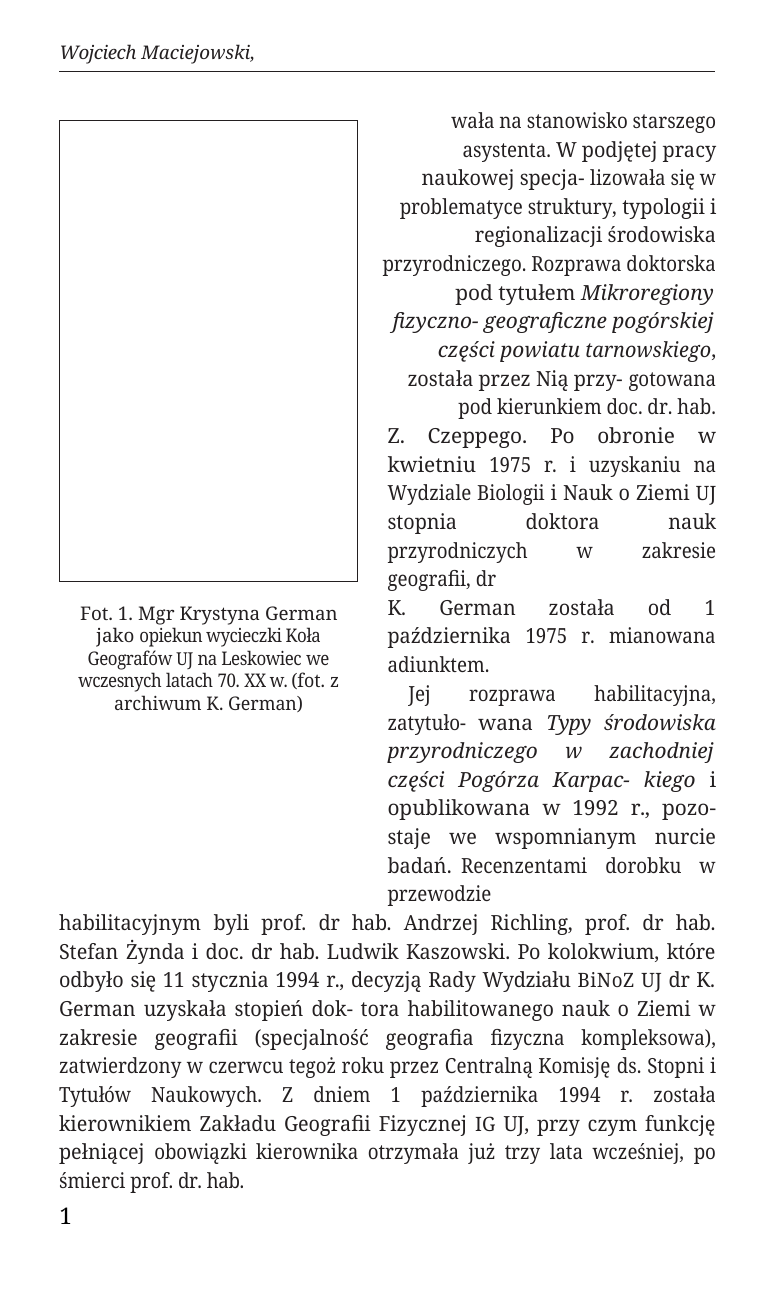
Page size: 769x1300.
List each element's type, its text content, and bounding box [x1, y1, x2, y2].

text habilitacyjnym byli prof. dr hab. Andrzej Richling, prof. dr hab. Stefan Żynda i doc. dr hab. Ludwik Kaszowski. Po kolokwium, które odbyło się 11 stycznia 1994 r., decyzją Rady Wydziału BiNoZ UJ dr K. German uzyskała stopień dok- tora habilitowanego nauk o Ziemi w zakresie geografii (specjalność geografia fizyczna kompleksowa), zatwierdzony w czerwcu tegoż roku przez Centralną Komisję ds. Stopni i Tytułów Naukowych. Z dniem 1 października 1994 r. została kierownikiem Zakładu Geografii Fizycznej IG UJ, przy czym funkcję pełniącej obowiązki kierownika otrzymała już trzy lata wcześniej, po śmierci prof. dr. hab. [59, 908, 716, 1194]
text Fot. 1. Mgr Krystyna German jako opiekun wycieczki Koła Geografów UJ na Leskowiec we wczesnych latach 70. XX w. (fot. z archiwum K. German) [60, 602, 357, 715]
text K. German została od 1 października 1975 r. mianowana adiunktem. [387, 593, 716, 679]
text wała na stanowisko starszego asystenta. W podjętej pracy naukowej specja- lizowała się w problematyce struktury, typologii i regionalizacji środowiska przyrodniczego. Rozprawa doktorska pod tytułem Mikroregiony fizyczno- geograficzne pogórskiej części powiatu tarnowskiego, została przez Nią przy- gotowana pod kierunkiem doc. dr. hab. [375, 106, 716, 421]
text Jej rozprawa habilitacyjna, zatytuło- wana Typy środowiska przyrodniczego w zachodniej części Pogórza Karpac- kiego i opublikowana w 1992 r., pozo- staje we wspomnianym nurcie badań. Recenzentami dorobku w przewodzie [387, 679, 716, 908]
text Z. Czeppego. Po obronie w kwietniu 1975 r. i uzyskaniu na Wydziale Biologii i Nauk o Ziemi UJ stopnia doktora nauk przyrodniczych w zakresie geografii, dr [387, 421, 716, 593]
